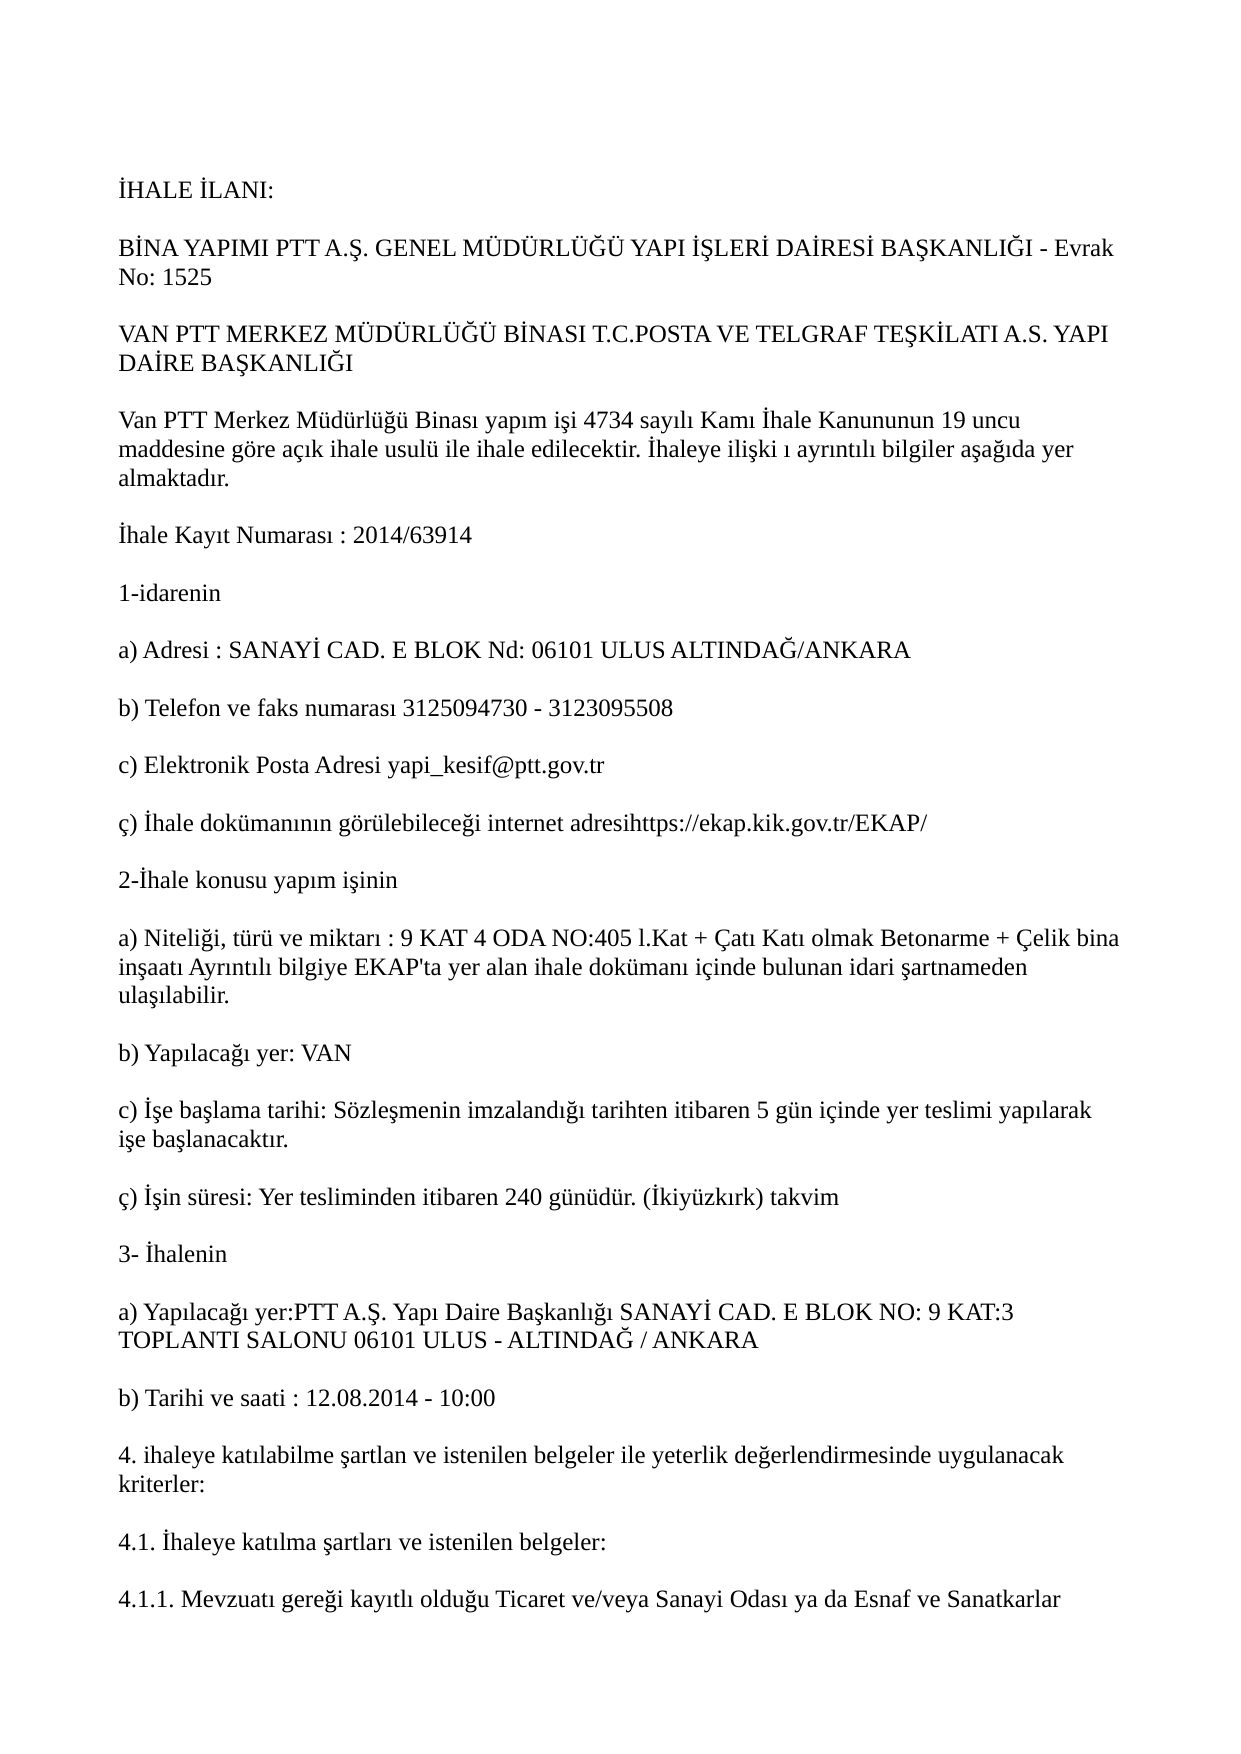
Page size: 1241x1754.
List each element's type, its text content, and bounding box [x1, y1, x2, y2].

text ç) İhale dokümanının görülebileceği internet adresihttps://ekap.kik.gov.tr/EKAP/ [118, 808, 1122, 837]
text c) Elektronik Posta Adresi yapi_kesif@ptt.gov.tr [118, 751, 1122, 779]
text VAN PTT MERKEZ MÜDÜRLÜĞÜ BİNASI T.C.POSTA VE TELGRAF TEŞKİLATI A.S. YAPI DAİRE BAŞKANLIĞI [118, 319, 1122, 377]
text Van PTT Merkez Müdürlüğü Binası yapım işi 4734 sayılı Kamı İhale Kanununun 19 uncu maddesine göre açık ihale usulü ile ihale edilecektir. İhaleye ilişki ı ayrıntılı bilgiler aşağıda yer almaktadır. [118, 406, 1122, 492]
text 1-idarenin [118, 578, 1122, 607]
text İhale Kayıt Numarası : 2014/63914 [118, 521, 1122, 549]
text a) Adresi : SANAYİ CAD. E BLOK Nd: 06101 ULUS ALTINDAĞ/ANKARA [118, 636, 1122, 664]
text b) Tarihi ve saati : 12.08.2014 - 10:00 [118, 1383, 1122, 1412]
text 4.1. İhaleye katılma şartları ve istenilen belgeler: [118, 1527, 1122, 1556]
text a) Yapılacağı yer:PTT A.Ş. Yapı Daire Başkanlığı SANAYİ CAD. E BLOK NO: 9 KAT:3 TOPLANTI SALONU 06101 ULUS - ALTINDAĞ / ANKARA [118, 1297, 1122, 1354]
text b) Yapılacağı yer: VAN [118, 1038, 1122, 1067]
text BİNA YAPIMI PTT A.Ş. GENEL MÜDÜRLÜĞÜ YAPI İŞLERİ DAİRESİ BAŞKANLIĞI - Evrak No: 1525 [118, 233, 1122, 291]
text İHALE İLANI: [118, 176, 1122, 204]
text a) Niteliği, türü ve miktarı : 9 KAT 4 ODA NO:405 l.Kat + Çatı Katı olmak Betonarme + Çelik bina inşaatı Ayrıntılı bilgiye EKAP'ta yer alan ihale dokümanı içinde bulunan idari şartnameden ulaşılabilir. [118, 923, 1122, 1009]
text 3- İhalenin [118, 1239, 1122, 1268]
text c) İşe başlama tarihi: Sözleşmenin imzalandığı tarihten itibaren 5 gün içinde yer teslimi yapılarak işe başlanacaktır. [118, 1096, 1122, 1153]
text 4.1.1. Mevzuatı gereği kayıtlı olduğu Ticaret ve/veya Sanayi Odası ya da Esnaf ve Sanatkarlar [118, 1584, 1122, 1613]
text ç) İşin süresi: Yer tesliminden itibaren 240 günüdür. (İkiyüzkırk) takvim [118, 1182, 1122, 1211]
text 4. ihaleye katılabilme şartlan ve istenilen belgeler ile yeterlik değerlendirmesinde uygulanacak kriterler: [118, 1441, 1122, 1498]
text b) Telefon ve faks numarası 3125094730 - 3123095508 [118, 693, 1122, 722]
text 2-İhale konusu yapım işinin [118, 866, 1122, 894]
